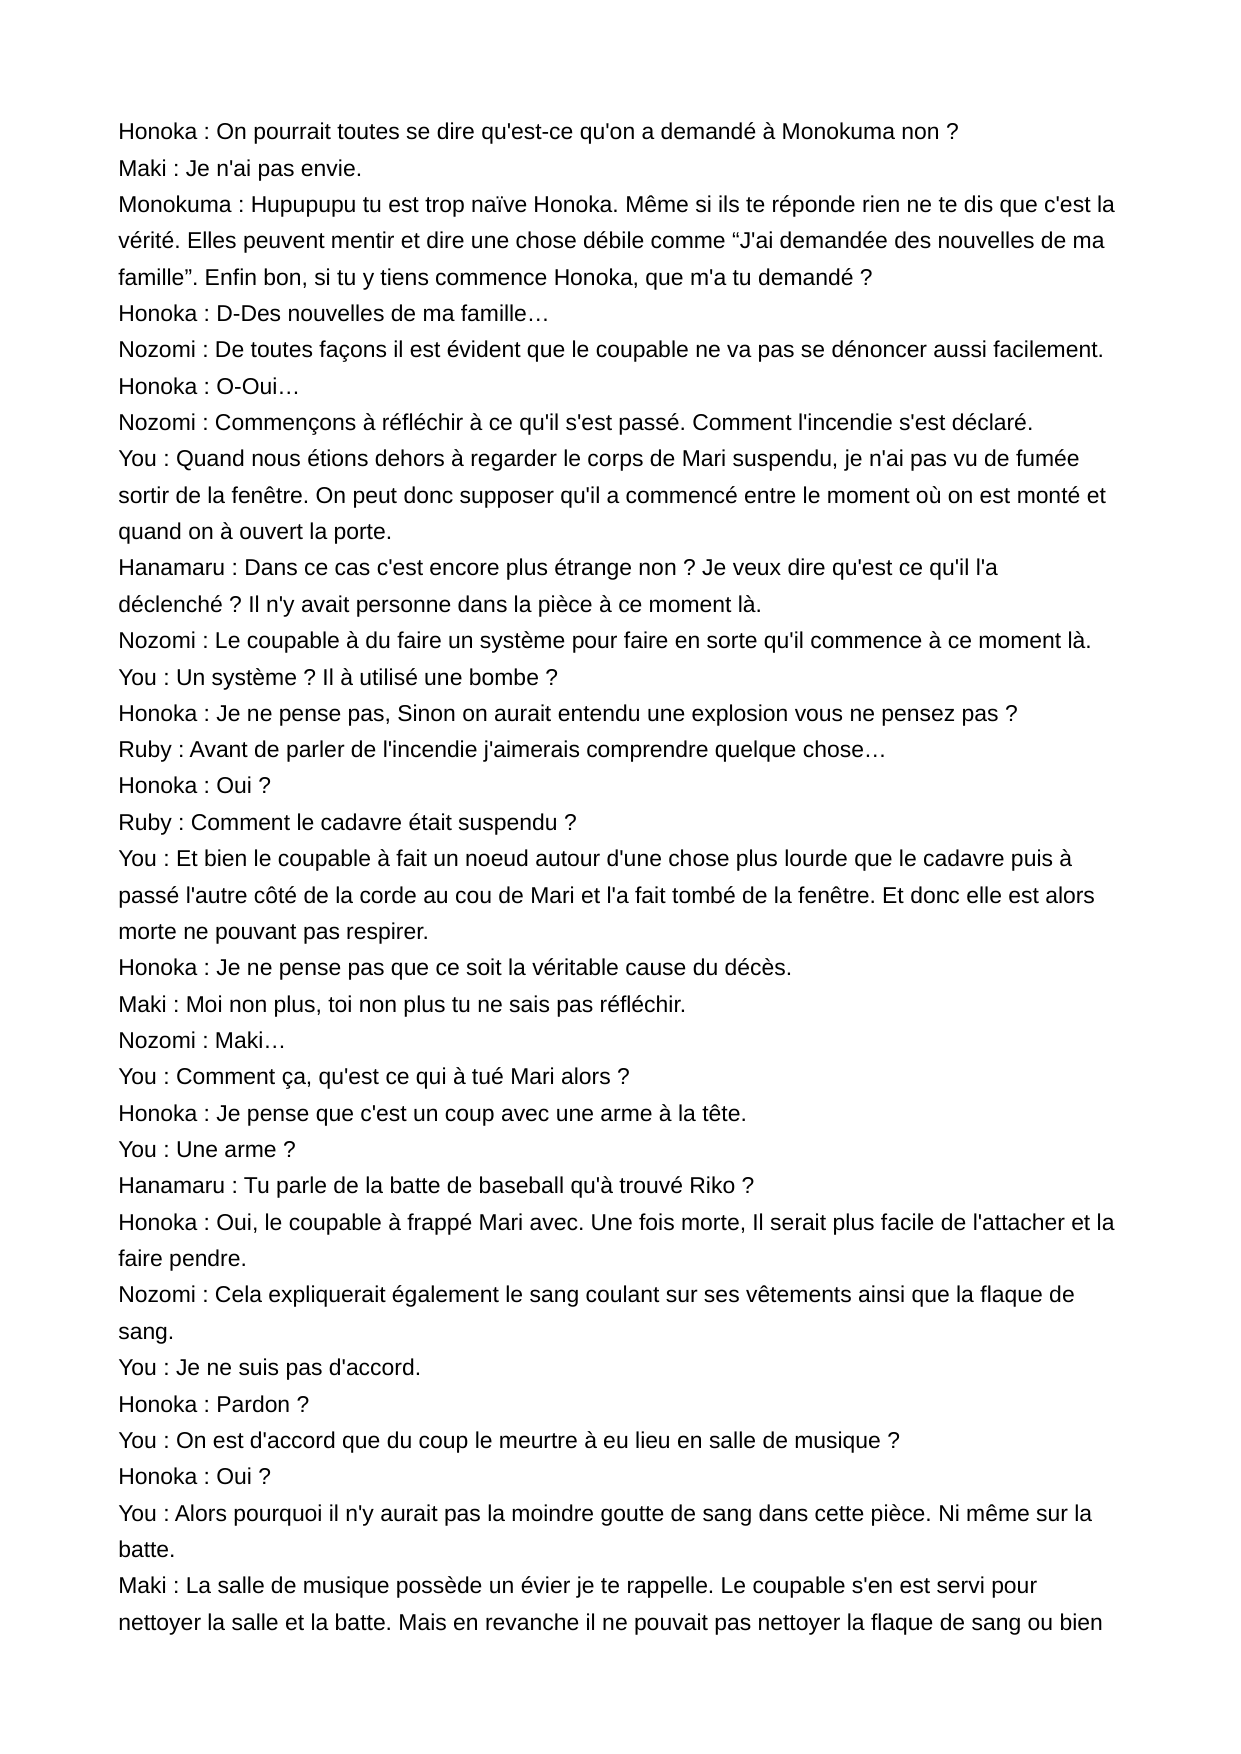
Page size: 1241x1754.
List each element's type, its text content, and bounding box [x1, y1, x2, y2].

text Nozomi : Cela expliquerait également le sang coulant sur ses vêtements ainsi que la flaque de sang. [118, 1281, 1122, 1344]
text Maki : Je n'ai pas envie. [118, 154, 1122, 181]
text Nozomi : De toutes façons il est évident que le coupable ne va pas se dénoncer aussi facilement. [118, 336, 1122, 363]
text You : Une arme ? [118, 1136, 1122, 1162]
text Maki : Moi non plus, toi non plus tu ne sais pas réfléchir. [118, 991, 1122, 1017]
text Honoka : Oui ? [118, 1463, 1122, 1489]
text Honoka : Je ne pense pas, Sinon on aurait entendu une explosion vous ne pensez pas ? [118, 700, 1122, 726]
text Honoka : Je pense que c'est un coup avec une arme à la tête. [118, 1100, 1122, 1126]
text Nozomi : Maki… [118, 1027, 1122, 1053]
text You : Un système ? Il à utilisé une bombe ? [118, 663, 1122, 690]
text You : Je ne suis pas d'accord. [118, 1354, 1122, 1381]
text Hanamaru : Dans ce cas c'est encore plus étrange non ? Je veux dire qu'est ce qu'il l'a déclenché ? Il n'y avait personne dans la pièce à ce moment là. [118, 554, 1122, 617]
text Honoka : O-Oui… [118, 373, 1122, 399]
text Monokuma : Hupupupu tu est trop naïve Honoka. Même si ils te réponde rien ne te dis que c'est la vérité. Elles peuvent mentir et dire une chose débile comme “J'ai demandée des nouvelles de ma famille”. Enfin bon, si tu y tiens commence Honoka, que m'a tu demandé ? [118, 191, 1122, 290]
text You : On est d'accord que du coup le meurtre à eu lieu en salle de musique ? [118, 1427, 1122, 1453]
text You : Alors pourquoi il n'y aurait pas la moindre goutte de sang dans cette pièce. Ni même sur la batte. [118, 1499, 1122, 1562]
text You : Et bien le coupable à fait un noeud autour d'une chose plus lourde que le cadavre puis à passé l'autre côté de la corde au cou de Mari et l'a fait tombé de la fenêtre. Et donc elle est alors morte ne pouvant pas respirer. [118, 845, 1122, 944]
text Honoka : Pardon ? [118, 1391, 1122, 1417]
text Ruby : Avant de parler de l'incendie j'aimerais comprendre quelque chose… [118, 736, 1122, 762]
text Nozomi : Le coupable à du faire un système pour faire en sorte qu'il commence à ce moment là. [118, 627, 1122, 653]
text Honoka : Oui, le coupable à frappé Mari avec. Une fois morte, Il serait plus facile de l'attacher et la faire pendre. [118, 1209, 1122, 1271]
text You : Quand nous étions dehors à regarder le corps de Mari suspendu, je n'ai pas vu de fumée sortir de la fenêtre. On peut donc supposer qu'il a commencé entre le moment où on est monté et quand on à ouvert la porte. [118, 445, 1122, 544]
text Honoka : D-Des nouvelles de ma famille… [118, 300, 1122, 326]
text Ruby : Comment le cadavre était suspendu ? [118, 809, 1122, 835]
text Honoka : On pourrait toutes se dire qu'est-ce qu'on a demandé à Monokuma non ? [118, 118, 1122, 144]
text Honoka : Je ne pense pas que ce soit la véritable cause du décès. [118, 954, 1122, 981]
text Nozomi : Commençons à réfléchir à ce qu'il s'est passé. Comment l'incendie s'est déclaré. [118, 409, 1122, 435]
text Maki : La salle de musique possède un évier je te rappelle. Le coupable s'en est servi pour nettoyer la salle et la batte. Mais en revanche il ne pouvait pas nettoyer la flaque de sang ou bien [118, 1572, 1122, 1635]
text You : Comment ça, qu'est ce qui à tué Mari alors ? [118, 1063, 1122, 1090]
text Honoka : Oui ? [118, 772, 1122, 799]
text Hanamaru : Tu parle de la batte de baseball qu'à trouvé Riko ? [118, 1172, 1122, 1199]
